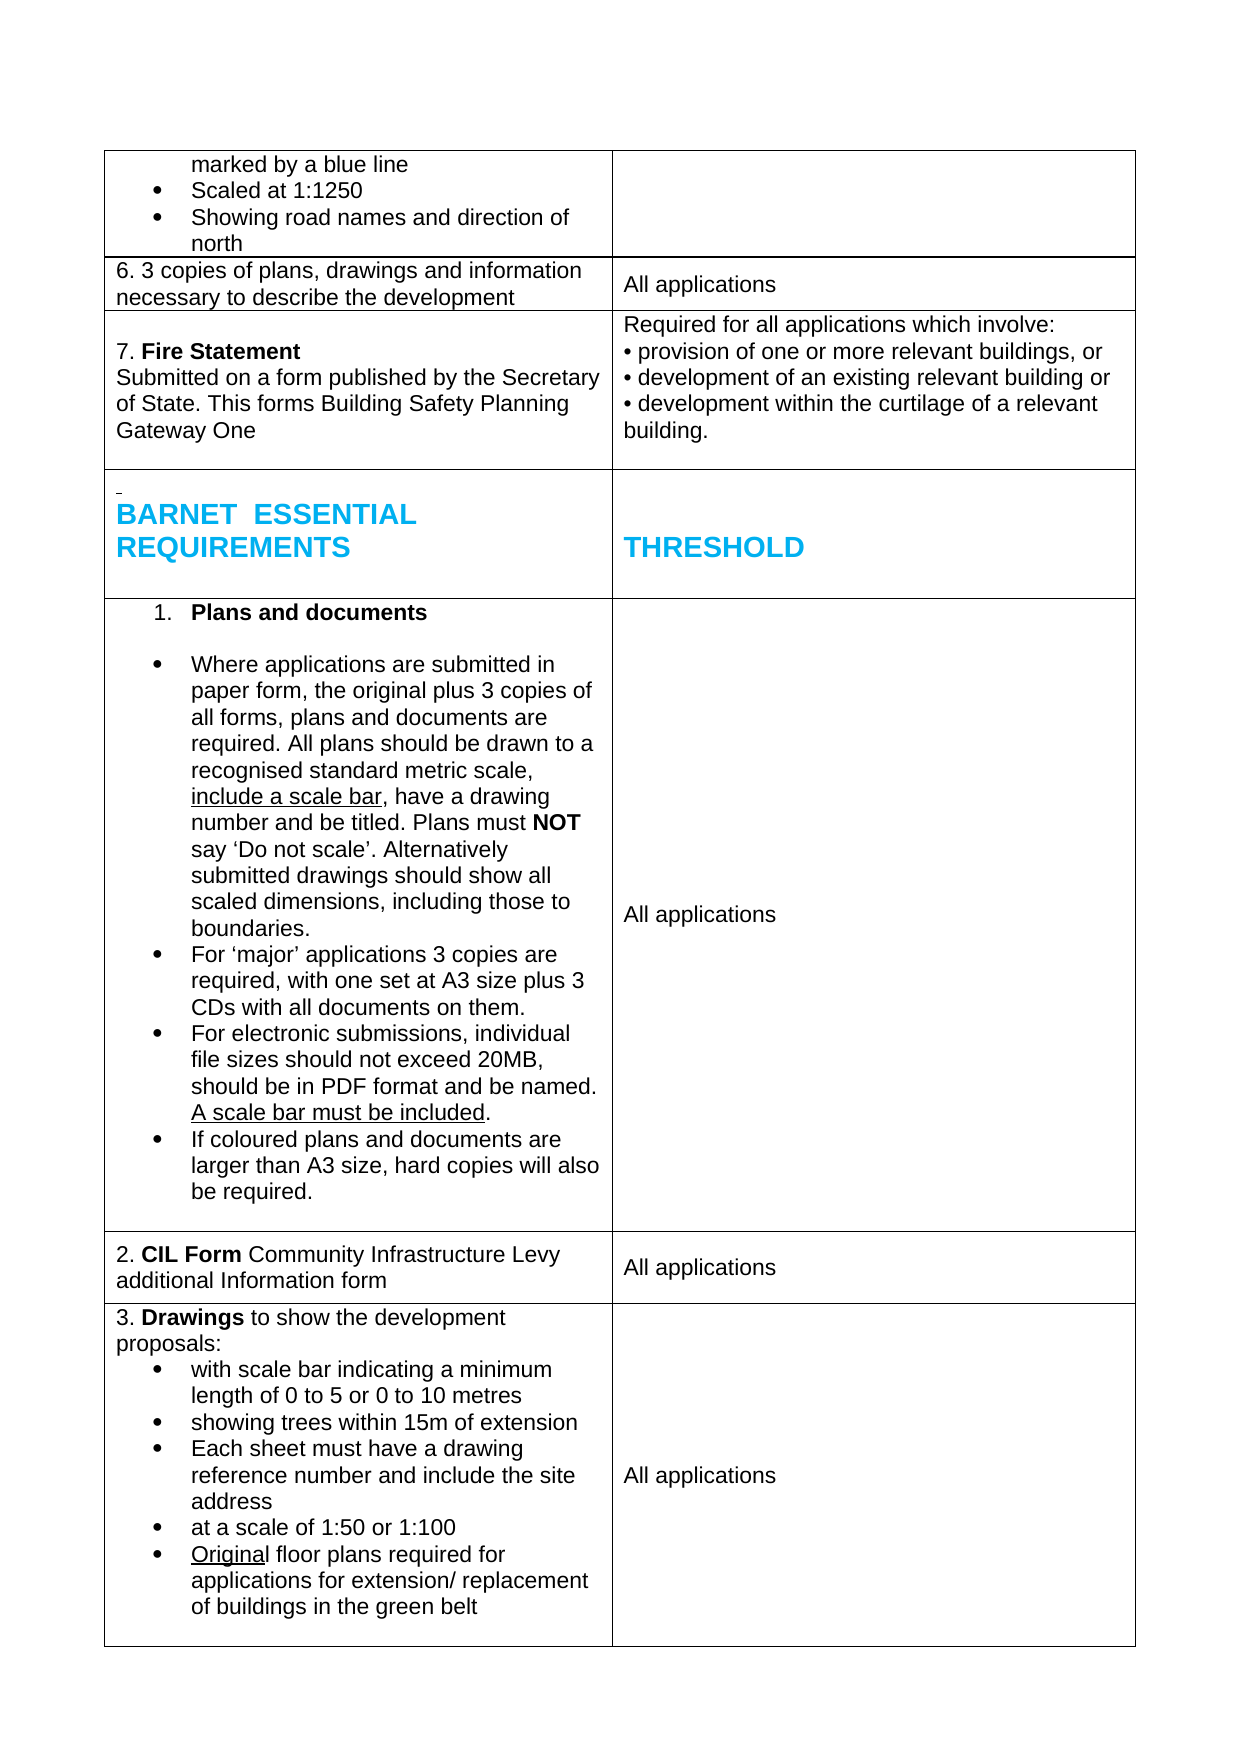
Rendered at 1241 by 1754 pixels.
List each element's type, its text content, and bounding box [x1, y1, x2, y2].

table_cell 2. CIL Form Community Infrastructure Levy additional Information form [105, 1232, 612, 1302]
table_cell marked by a blue line Scaled at 1:1250 Showing road names and direction of north [105, 151, 612, 256]
table_cell Plans and documents Where applications are submitted in paper form, the original plus 3 copies of all forms, plans and documents are required. All plans should be drawn to a recognised standard metric scale, include a scale bar, have a drawing number and be titled. Plans must NOT say ‘Do not scale’. Alternatively submitted drawings should show all scaled dimensions, including those to boundaries. For ‘major’ applications 3 copies are required, with one set at A3 size plus 3 CDs with all documents on them. For electronic submissions, individual file sizes should not exceed 20MB, should be in PDF format and be named. A scale bar must be included. If coloured plans and documents are larger than A3 size, hard copies will also be required. [105, 599, 612, 1231]
table_cell 6. 3 copies of plans, drawings and information necessary to describe the development [105, 258, 612, 310]
table_cell All applications [613, 258, 1135, 310]
table_cell BARNET ESSENTIAL REQUIREMENTS [105, 470, 612, 597]
table_cell 7. Fire Statement Submitted on a form published by the Secretary of State. This forms Building Safety Planning Gateway One [105, 311, 612, 469]
table_cell [613, 151, 1135, 256]
table_cell All applications [613, 1304, 1135, 1646]
table_cell Required for all applications which involve: • provision of one or more relevant buildings, or • development of an existing relevant building or • development within the curtilage of a relevant building. [613, 311, 1135, 469]
table_cell 3. Drawings to show the development proposals: with scale bar indicating a minimum length of 0 to 5 or 0 to 10 metres showing trees within 15m of extension Each sheet must have a drawing reference number and include the site address at a scale of 1:50 or 1:100 Original floor plans required for applications for extension/ replacement of buildings in the green belt [105, 1304, 612, 1646]
table_cell All applications [613, 1232, 1135, 1302]
table_cell THRESHOLD [613, 470, 1135, 597]
table_cell All applications [613, 599, 1135, 1231]
